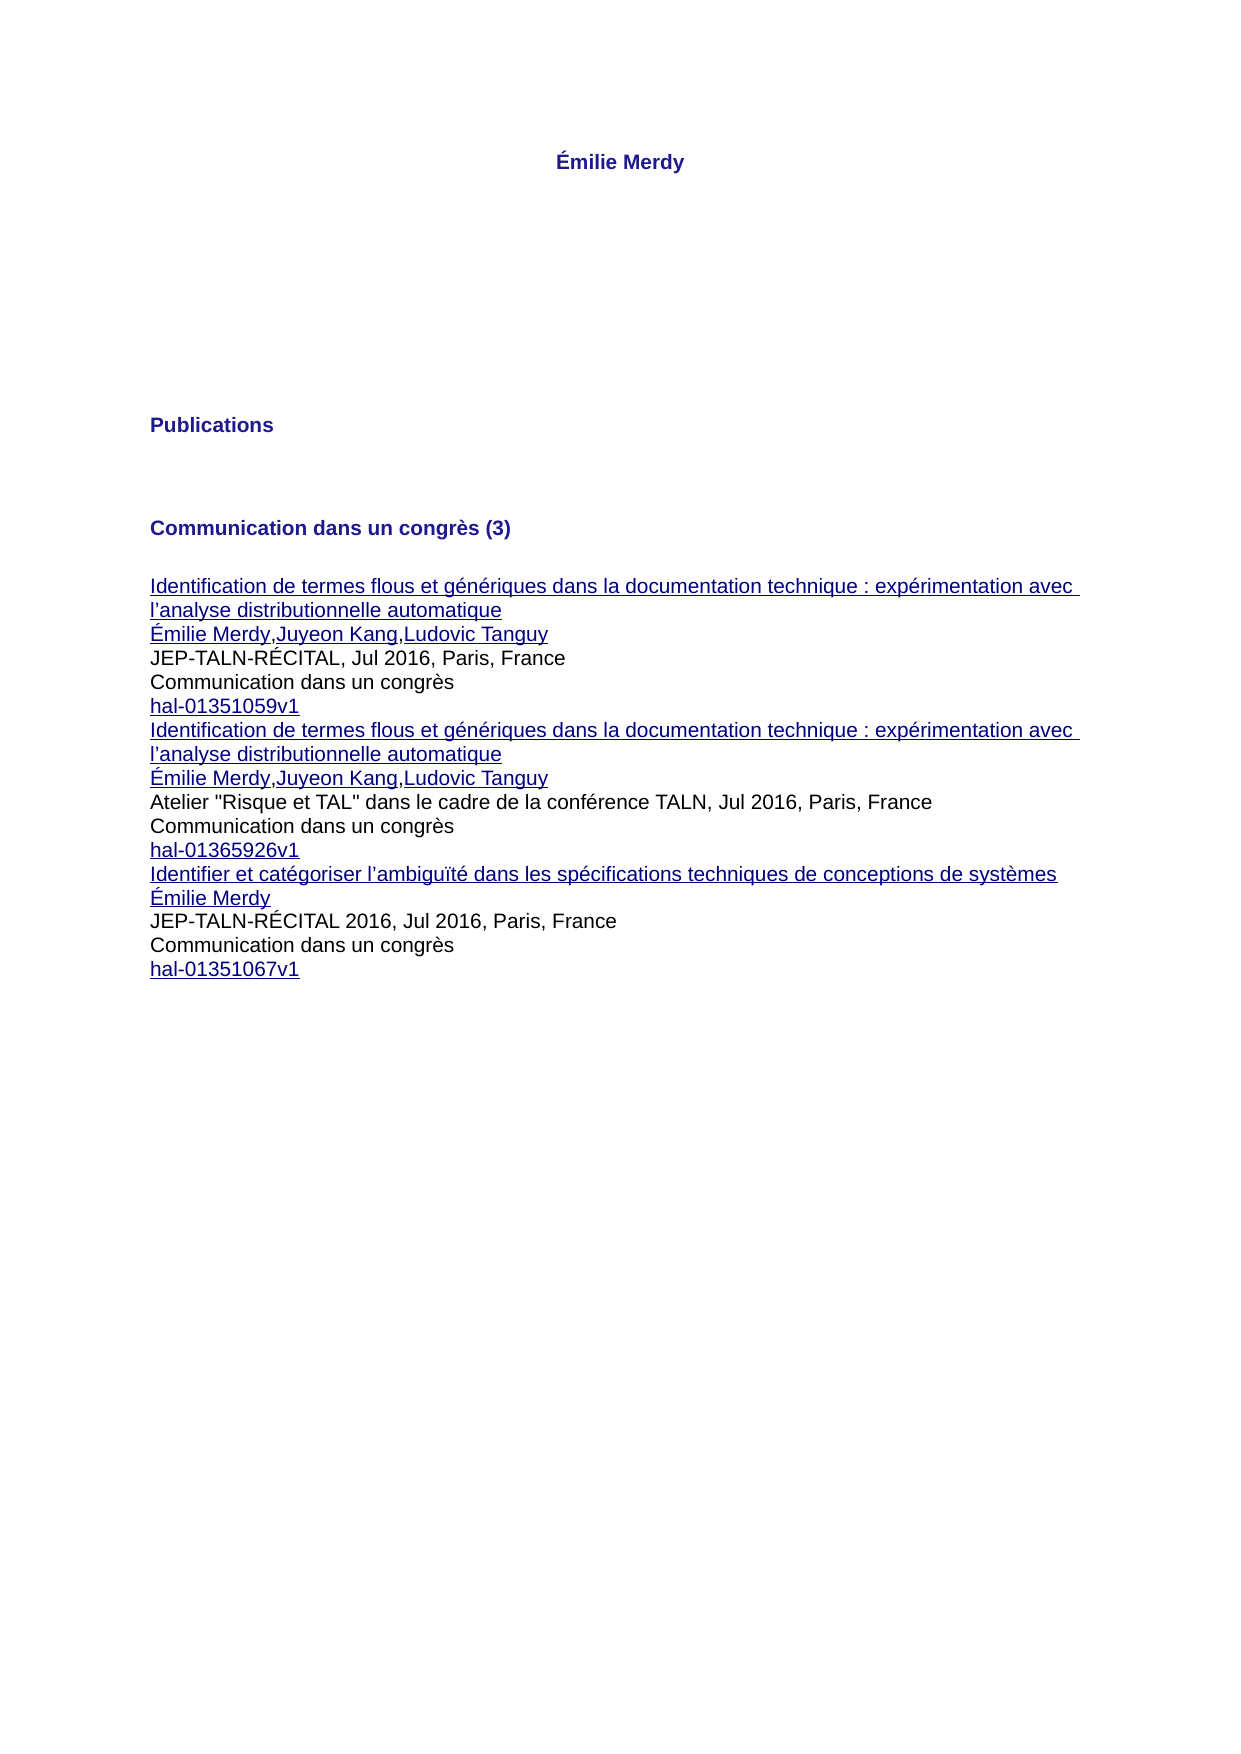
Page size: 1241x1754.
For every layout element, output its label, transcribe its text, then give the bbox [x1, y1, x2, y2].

table_cell Identification de termes flous et génériques dans la documentation technique : expérimentation avec l’analyse distributionnelle automatique Émilie Merdy,Juyeon Kang,Ludovic Tanguy Atelier "Risque et TAL" dans le cadre de la conférence TALN, Jul 2016, Paris, France Communication dans un congrès hal-01365926v1 [150, 718, 1090, 861]
table_cell Identifier et catégoriser l’ambiguïté dans les spécifications techniques de conceptions de systèmes Émilie Merdy JEP-TALN-RÉCITAL 2016, Jul 2016, Paris, France Communication dans un congrès hal-01351067v1 [150, 861, 1090, 981]
table_header Identification de termes flous et génériques dans la documentation technique : expérimentation avec l’analyse distributionnelle automatique Émilie Merdy,Juyeon Kang,Ludovic Tanguy JEP-TALN-RÉCITAL, Jul 2016, Paris, France Communication dans un congrès hal-01351059v1 [150, 574, 1090, 718]
subtitle Émilie Merdy [150, 150, 1090, 174]
subtitle Publications [150, 412, 1090, 436]
subtitle Communication dans un congrès (3) [150, 516, 1090, 539]
